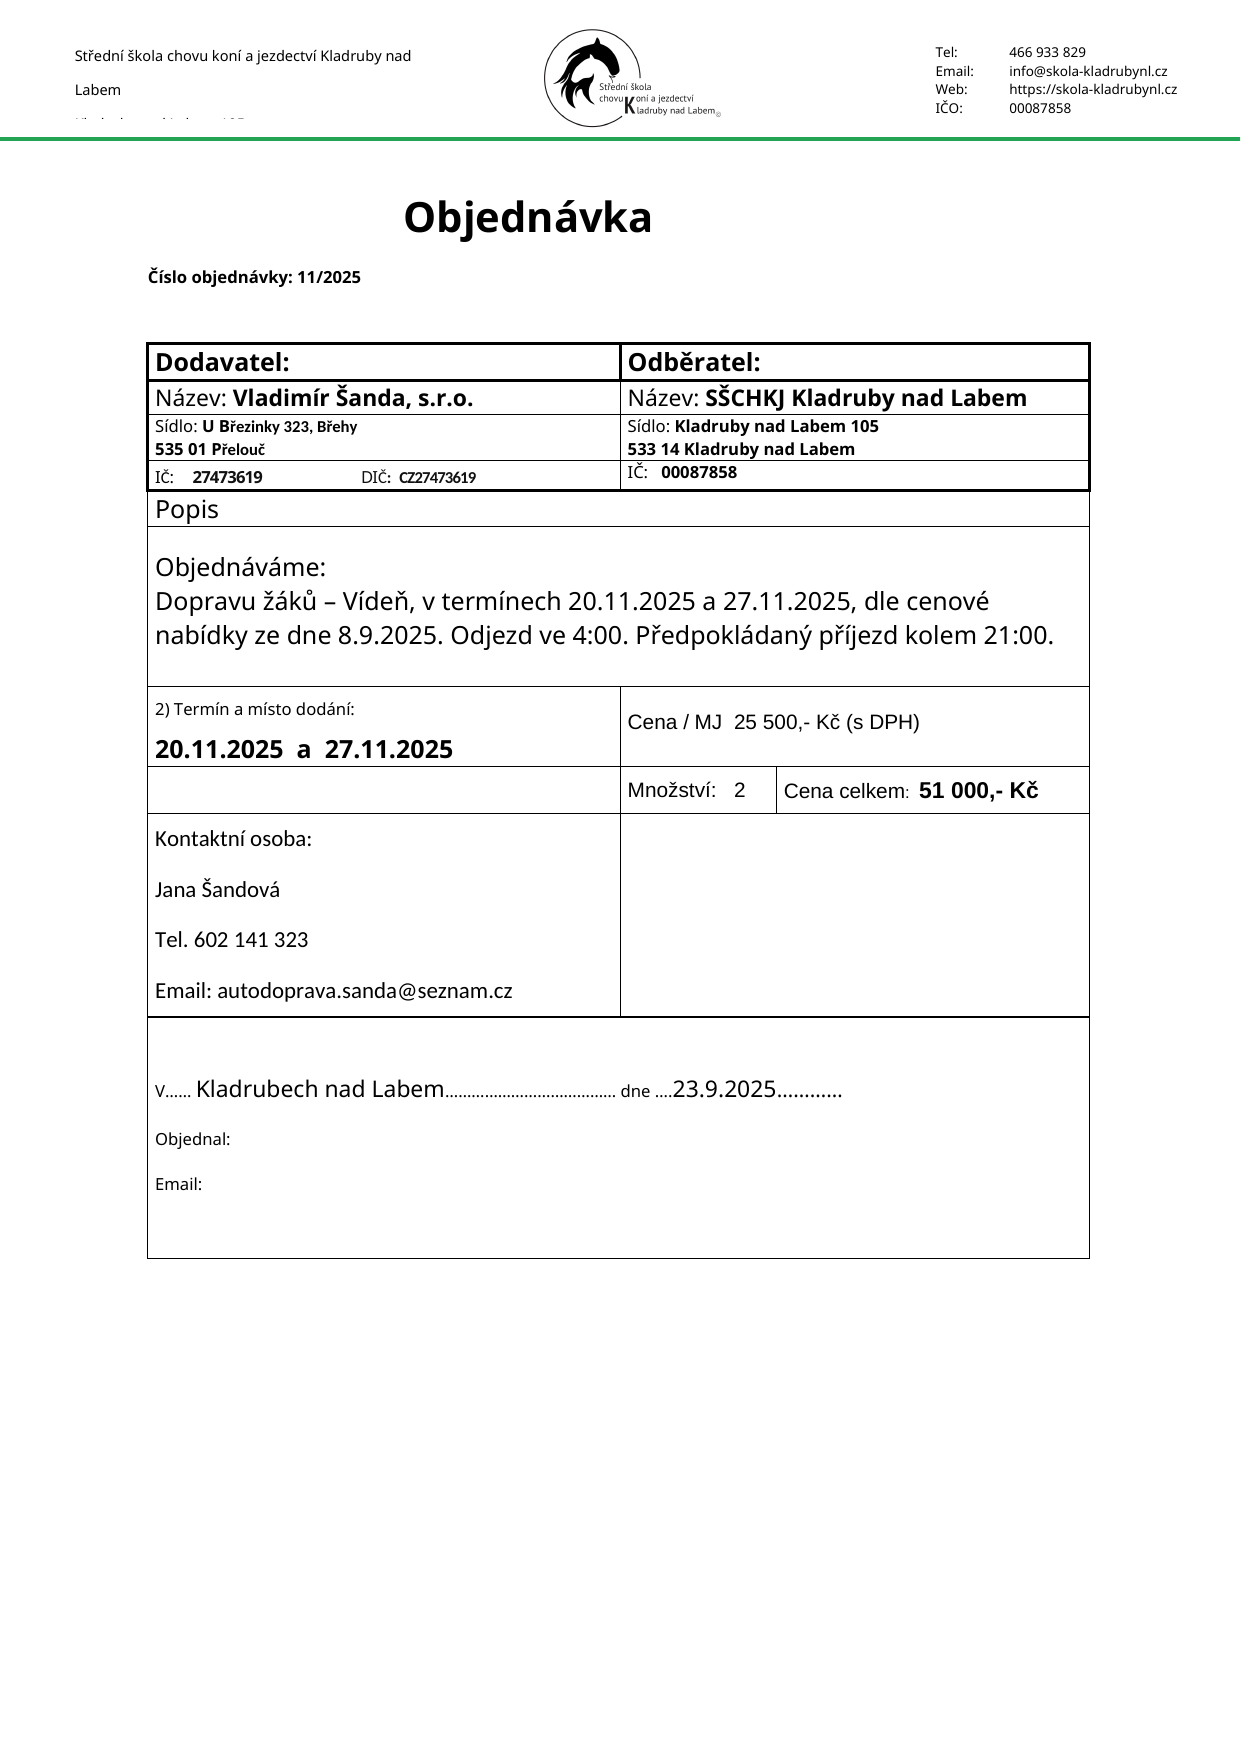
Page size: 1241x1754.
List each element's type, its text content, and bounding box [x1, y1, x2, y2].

subtitle Objednávka [148, 188, 920, 244]
table_cell Název: SŠCHKJ Kladruby nad Labem [621, 382, 1088, 413]
table_cell Sídlo: U Březinky 323, Břehy 535 01 Přelouč [149, 415, 620, 460]
table_cell [148, 767, 620, 812]
table_cell Objednáváme: Dopravu žáků – Vídeň, v termínech 20.11.2025 a 27.11.2025, dle cenové nabídky ze dne 8.9.2025. Odjezd ve 4:00. Předpokládaný příjezd kolem 21:00. [148, 527, 1089, 686]
table_header Odběratel: [622, 345, 1088, 379]
table_cell [621, 814, 1089, 1016]
table_header Dodavatel: [149, 345, 619, 379]
table_cell Cena / MJ 25 500,- Kč (s DPH) [621, 687, 1089, 766]
table_cell IČ: 27473619 DIČ: CZ27473619 [149, 461, 620, 489]
table_cell Sídlo: Kladruby nad Labem 105 533 14 Kladruby nad Labem [621, 415, 1088, 460]
subtitle Číslo objednávky: 11/2025 [148, 265, 1093, 288]
table_cell Popis [148, 492, 1089, 526]
table_cell Množství: 2 [621, 767, 776, 812]
table_cell Název: Vladimír Šanda, s.r.o. [149, 382, 620, 413]
table_cell IČ: 00087858 [621, 461, 1088, 489]
table_cell Kontaktní osoba: Jana Šandová Tel. 602 141 323 Email: autodoprava.sanda@seznam.cz [148, 814, 620, 1016]
table_cell V…… Kladrubech nad Labem………………………………… dne ….23.9.2025………… Objednal: Email: [148, 1018, 1089, 1258]
table_cell 2) Termín a místo dodání: 20.11.2025 a 27.11.2025 [148, 687, 620, 766]
table_cell Cena celkem: 51 000,- Kč [777, 767, 1089, 812]
